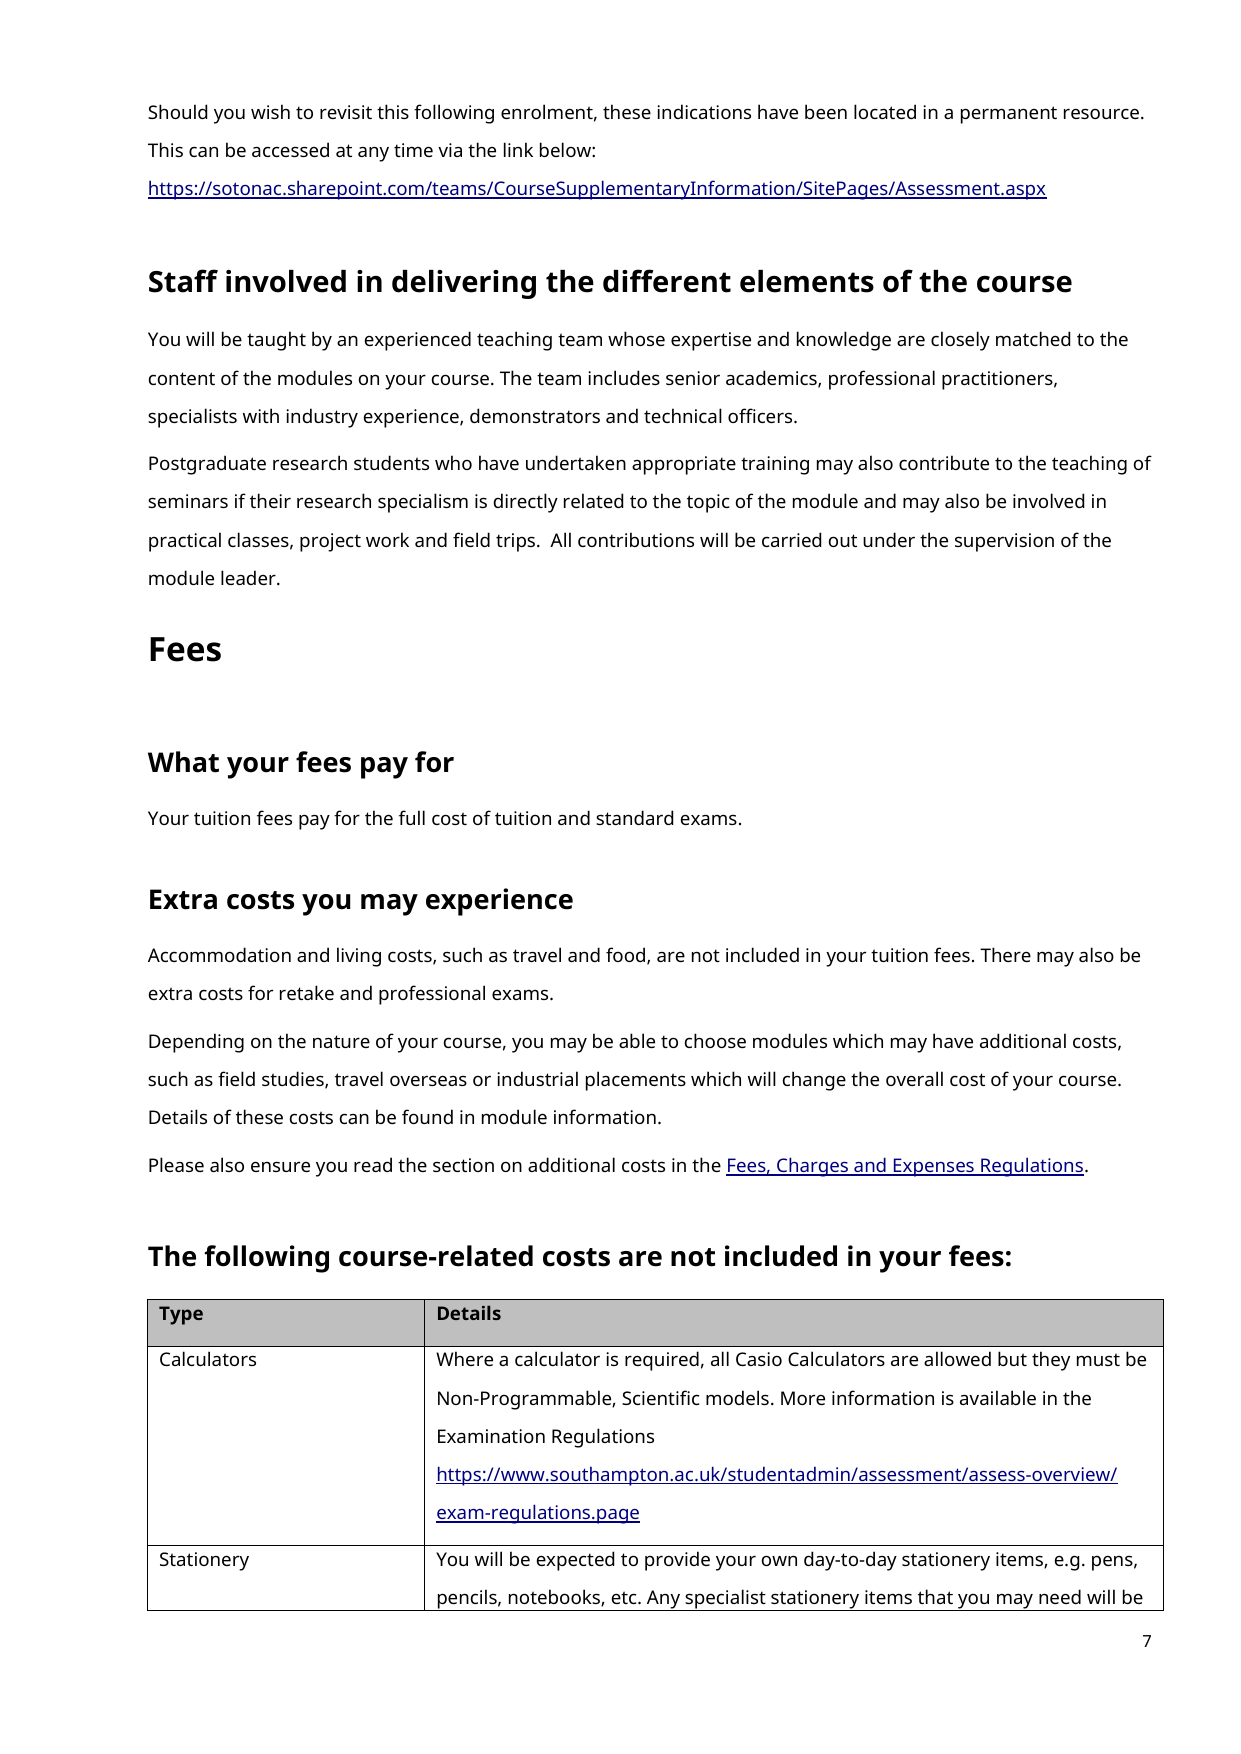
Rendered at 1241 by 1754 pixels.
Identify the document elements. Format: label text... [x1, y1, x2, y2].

subtitle Fees [148, 625, 1152, 671]
text Your tuition fees pay for the full cost of tuition and standard exams. [148, 805, 1152, 831]
text Depending on the nature of your course, you may be able to choose modules which may have additional costs, such as field studies, travel overseas or industrial placements which will change the overall cost of your course. Details of these costs can be found in module information. [148, 1028, 1152, 1130]
subtitle Extra costs you may experience [148, 881, 1152, 918]
text Postgraduate research students who have undertaken appropriate training may also contribute to the teaching of seminars if their research specialism is directly related to the topic of the module and may also be involved in practical classes, project work and field trips. All contributions will be carried out under the supervision of the module leader. [148, 451, 1152, 591]
table_cell Calculators [148, 1347, 424, 1545]
subtitle What your fees pay for [148, 743, 1152, 780]
subtitle The following course-related costs are not included in your fees: [148, 1237, 1152, 1274]
table_cell Stationery [148, 1546, 424, 1610]
table_header Details [425, 1300, 1163, 1346]
text Accommodation and living costs, such as travel and food, are not included in your tuition fees. There may also be extra costs for retake and professional exams. [148, 942, 1152, 1006]
text Please also ensure you read the section on additional costs in the Fees, Charges and Expenses Regulations. [148, 1152, 1152, 1178]
table_header Type [148, 1300, 424, 1346]
text Should you wish to revisit this following enrolment, these indications have been located in a permanent resource. This can be accessed at any time via the link below: https://sotonac.sharepoint.com/teams/CourseSupplementaryInformation/SitePages/Assessment.aspx [148, 99, 1152, 201]
table_cell Where a calculator is required, all Casio Calculators are allowed but they must be Non-Programmable, Scientific models. More information is available in the Examination Regulations https://www.southampton.ac.uk/studentadmin/assessment/assess-overview/exam-regulations.page [425, 1347, 1163, 1545]
subtitle Staff involved in delivering the different elements of the course [148, 261, 1152, 301]
text You will be taught by an experienced teaching team whose expertise and knowledge are closely matched to the content of the modules on your course. The team includes senior academics, professional practitioners, specialists with industry experience, demonstrators and technical officers. [148, 327, 1152, 428]
table_cell You will be expected to provide your own day-to-day stationery items, e.g. pens, pencils, notebooks, etc. Any specialist stationery items that you may need will be [425, 1546, 1163, 1610]
